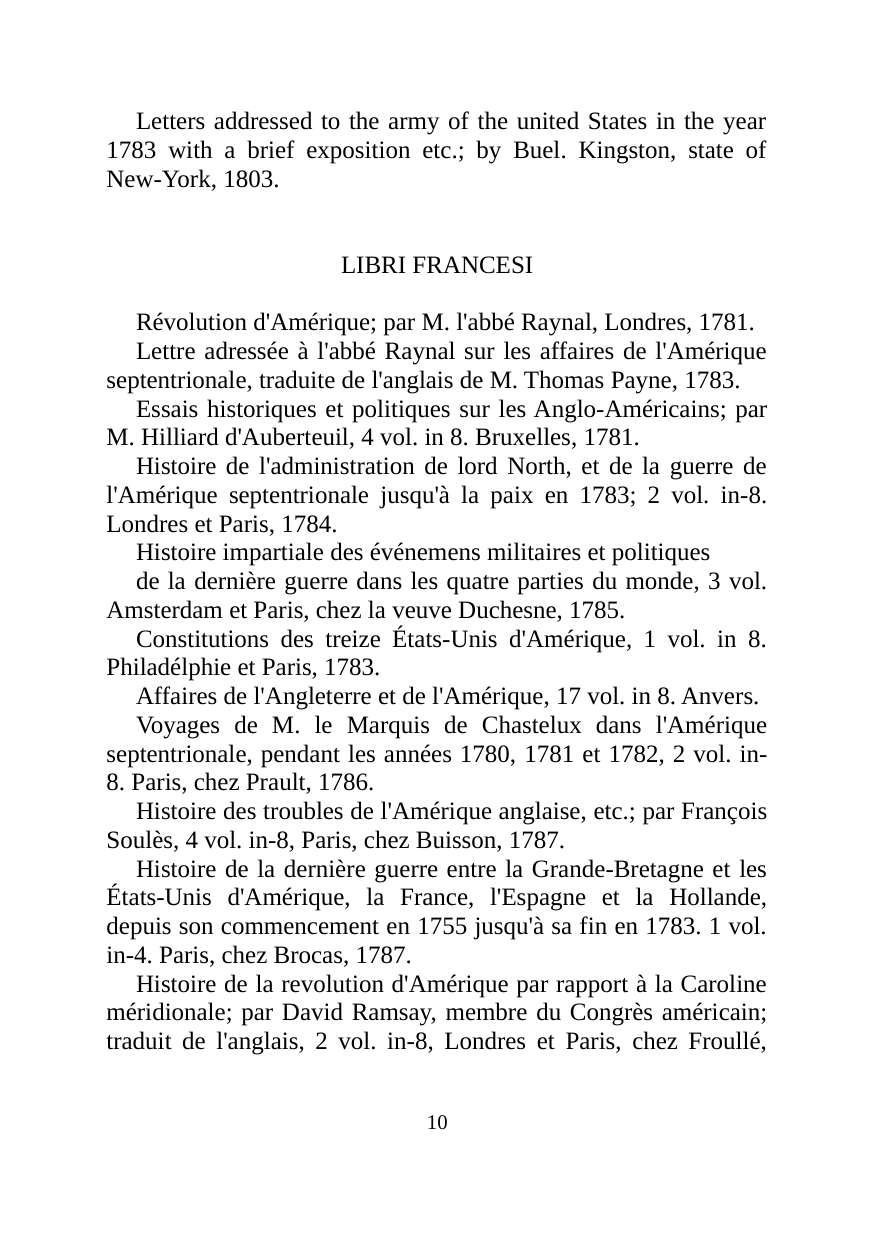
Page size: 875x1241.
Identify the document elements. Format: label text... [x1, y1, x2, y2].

text Révolution d'Amérique; par M. l'abbé Raynal, Londres, 1781. [106, 307, 768, 336]
text Histoire de l'administration de lord North, et de la guerre de l'Amérique septentrionale jusqu'à la paix en 1783; 2 vol. in-8. Londres et Paris, 1784. [106, 451, 768, 537]
text Histoire impartiale des événemens militaires et politiques [106, 537, 768, 566]
text Letters addressed to the army of the united States in the year 1783 with a brief exposition etc.; by Buel. Kingston, state of New-York, 1803. [106, 106, 768, 192]
text Constitutions des treize États-Unis d'Amérique, 1 vol. in 8. Philadélphie et Paris, 1783. [106, 624, 768, 681]
text Histoire de la dernière guerre entre la Grande-Bretagne et les États-Unis d'Amérique, la France, l'Espagne et la Hollande, depuis son commencement en 1755 jusqu'à sa fin en 1783. 1 vol. in-4. Paris, chez Brocas, 1787. [106, 854, 768, 969]
text Affaires de l'Angleterre et de l'Amérique, 17 vol. in 8. Anvers. [106, 681, 768, 710]
text LIBRI FRANCESI [106, 250, 768, 279]
text Lettre adressée à l'abbé Raynal sur les affaires de l'Amérique septentrionale, traduite de l'anglais de M. Thomas Payne, 1783. [106, 336, 768, 394]
text Histoire des troubles de l'Amérique anglaise, etc.; par François Soulès, 4 vol. in-8, Paris, chez Buisson, 1787. [106, 796, 768, 854]
text Essais historiques et politiques sur les Anglo-Américains; par M. Hilliard d'Auberteuil, 4 vol. in 8. Bruxelles, 1781. [106, 394, 768, 451]
text de la dernière guerre dans les quatre parties du monde, 3 vol. Amsterdam et Paris, chez la veuve Duchesne, 1785. [106, 566, 768, 624]
text Voyages de M. le Marquis de Chastelux dans l'Amérique septentrionale, pendant les années 1780, 1781 et 1782, 2 vol. in-8. Paris, chez Prault, 1786. [106, 710, 768, 796]
text Histoire de la revolution d'Amérique par rapport à la Caroline méridionale; par David Ramsay, membre du Congrès américain; traduit de l'anglais, 2 vol. in-8, Londres et Paris, chez Froullé, [106, 969, 768, 1055]
